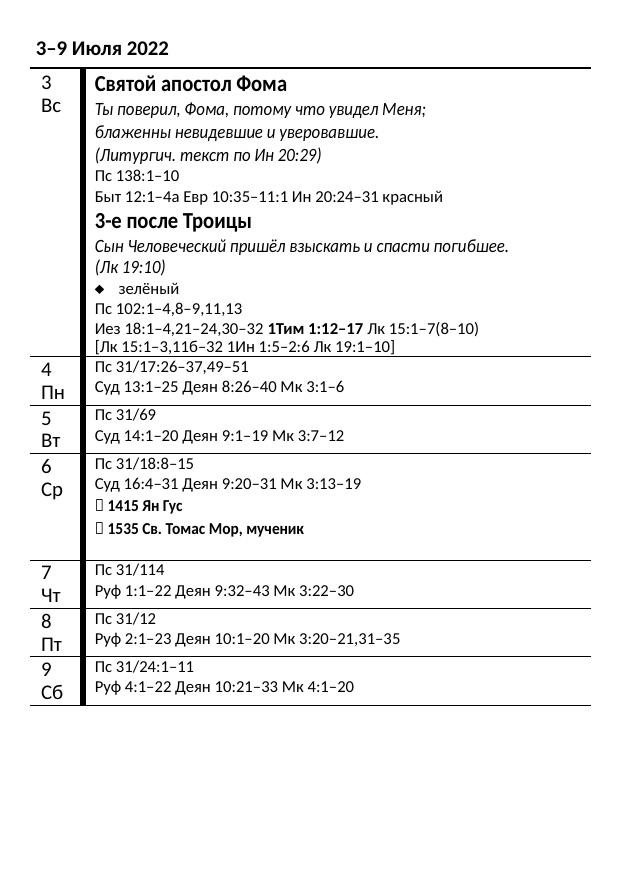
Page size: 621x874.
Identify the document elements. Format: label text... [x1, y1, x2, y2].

table_cell Святой апостол Фома Ты поверил, Фома, потому что увидел Меня; блаженны невидевшие и уверовавшие. (Литургич. текст по Ин 20:29) Пс 138:1–10 Быт 12:1–4а Евр 10:35–11:1 Ин 20:24–31 красный 3-е после Троицы Сын Человеческий пришёл взыскать и спасти погибшее. (Лк 19:10) зелёный Пс 102:1–4,8–9,11,13 Иез 18:1–4,21–24,30–32 1Тим 1:12–17 Лк 15:1–7(8–10) [Лк 15:1–3,11б–32 1Ин 1:5–2:6 Лк 19:1–10] [86, 69, 591, 356]
table_cell 7 Чт [30, 561, 80, 608]
table_cell Пс 31/12 Руф 2:1–23 Деян 10:1–20 Мк 3:20–21,31–35 [86, 609, 591, 656]
table_cell 6 Ср [30, 454, 80, 559]
table_cell 5 Вт [30, 406, 80, 453]
table_cell Пс 31/114 Руф 1:1–22 Деян 9:32–43 Мк 3:22–30 [86, 561, 591, 608]
table_cell 4 Пн [30, 357, 80, 404]
table_cell Пс 31/17:26–37,49–51 Суд 13:1–25 Деян 8:26–40 Мк 3:1–6 [86, 357, 591, 404]
table_cell Пс 31/24:1–11 Руф 4:1–22 Деян 10:21–33 Мк 4:1–20 [86, 657, 591, 705]
table_cell Пс 31/18:8–15 Суд 16:4–31 Деян 9:20–31 Мк 3:13–19  1415 Ян Гус  1535 Св. Томас Мор, мученик [86, 454, 591, 559]
table_header 3–9 Июля 2022 [30, 30, 591, 67]
table_cell 9 Сб [30, 657, 80, 705]
table_cell 8 Пт [30, 609, 80, 656]
table_cell 3 Вс [30, 69, 80, 356]
table_cell Пс 31/69 Суд 14:1–20 Деян 9:1–19 Мк 3:7–12 [86, 406, 591, 453]
